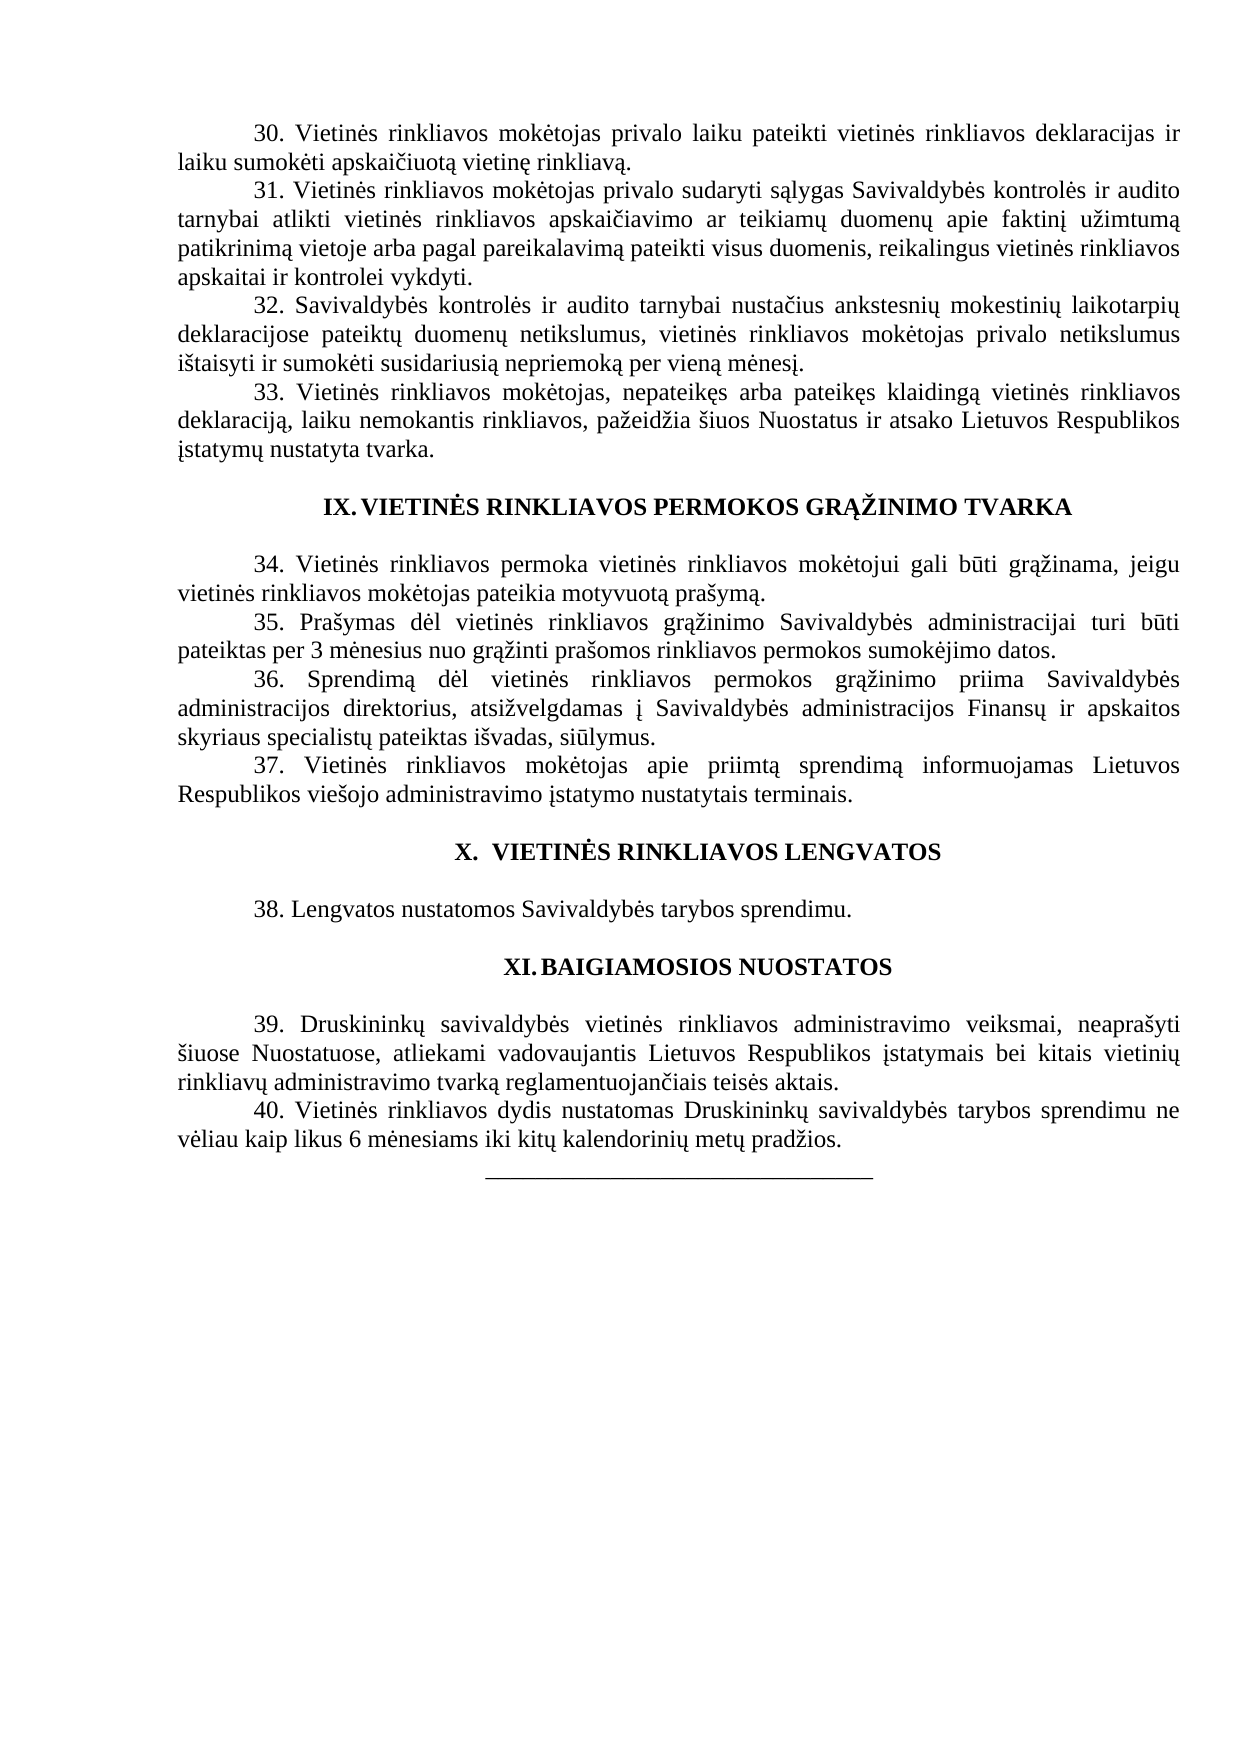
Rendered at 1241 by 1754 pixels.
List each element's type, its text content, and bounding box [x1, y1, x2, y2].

text 39. Druskininkų savivaldybės vietinės rinkliavos administravimo veiksmai, neaprašyti šiuose Nuostatuose, atliekami vadovaujantis Lietuvos Respublikos įstatymais bei kitais vietinių rinkliavų administravimo tvarką reglamentuojančiais teisės aktais. [177, 1009, 1181, 1096]
text _______________________________ [177, 1153, 1181, 1182]
text 40. Vietinės rinkliavos dydis nustatomas Druskininkų savivaldybės tarybos sprendimu ne vėliau kaip likus 6 mėnesiams iki kitų kalendorinių metų pradžios. [177, 1096, 1181, 1153]
text 32. Savivaldybės kontrolės ir audito tarnybai nustačius ankstesnių mokestinių laikotarpių deklaracijose pateiktų duomenų netikslumus, vietinės rinkliavos mokėtojas privalo netikslumus ištaisyti ir sumokėti susidariusią nepriemoką per vieną mėnesį. [177, 291, 1181, 377]
text 37. Vietinės rinkliavos mokėtojas apie priimtą sprendimą informuojamas Lietuvos Respublikos viešojo administravimo įstatymo nustatytais terminais. [177, 751, 1181, 808]
text X. VIETINĖS RINKLIAVOS LENGVATOS [215, 837, 1181, 866]
text 30. Vietinės rinkliavos mokėtojas privalo laiku pateikti vietinės rinkliavos deklaracijas ir laiku sumokėti apskaičiuotą vietinę rinkliavą. [177, 118, 1181, 176]
text 38. Lengvatos nustatomos Savivaldybės tarybos sprendimu. [177, 894, 1181, 923]
text IX. VIETINĖS RINKLIAVOS PERMOKOS GRĄŽINIMO TVARKA [215, 492, 1181, 521]
text 36. Sprendimą dėl vietinės rinkliavos permokos grąžinimo priima Savivaldybės administracijos direktorius, atsižvelgdamas į Savivaldybės administracijos Finansų ir apskaitos skyriaus specialistų pateiktas išvadas, siūlymus. [177, 664, 1181, 751]
text 35. Prašymas dėl vietinės rinkliavos grąžinimo Savivaldybės administracijai turi būti pateiktas per 3 mėnesius nuo grąžinti prašomos rinkliavos permokos sumokėjimo datos. [177, 607, 1181, 664]
text 33. Vietinės rinkliavos mokėtojas, nepateikęs arba pateikęs klaidingą vietinės rinkliavos deklaraciją, laiku nemokantis rinkliavos, pažeidžia šiuos Nuostatus ir atsako Lietuvos Respublikos įstatymų nustatyta tvarka. [177, 377, 1181, 463]
text XI. BAIGIAMOSIOS NUOSTATOS [215, 952, 1181, 981]
text 31. Vietinės rinkliavos mokėtojas privalo sudaryti sąlygas Savivaldybės kontrolės ir audito tarnybai atlikti vietinės rinkliavos apskaičiavimo ar teikiamų duomenų apie faktinį užimtumą patikrinimą vietoje arba pagal pareikalavimą pateikti visus duomenis, reikalingus vietinės rinkliavos apskaitai ir kontrolei vykdyti. [177, 176, 1181, 291]
text 34. Vietinės rinkliavos permoka vietinės rinkliavos mokėtojui gali būti grąžinama, jeigu vietinės rinkliavos mokėtojas pateikia motyvuotą prašymą. [177, 549, 1181, 607]
